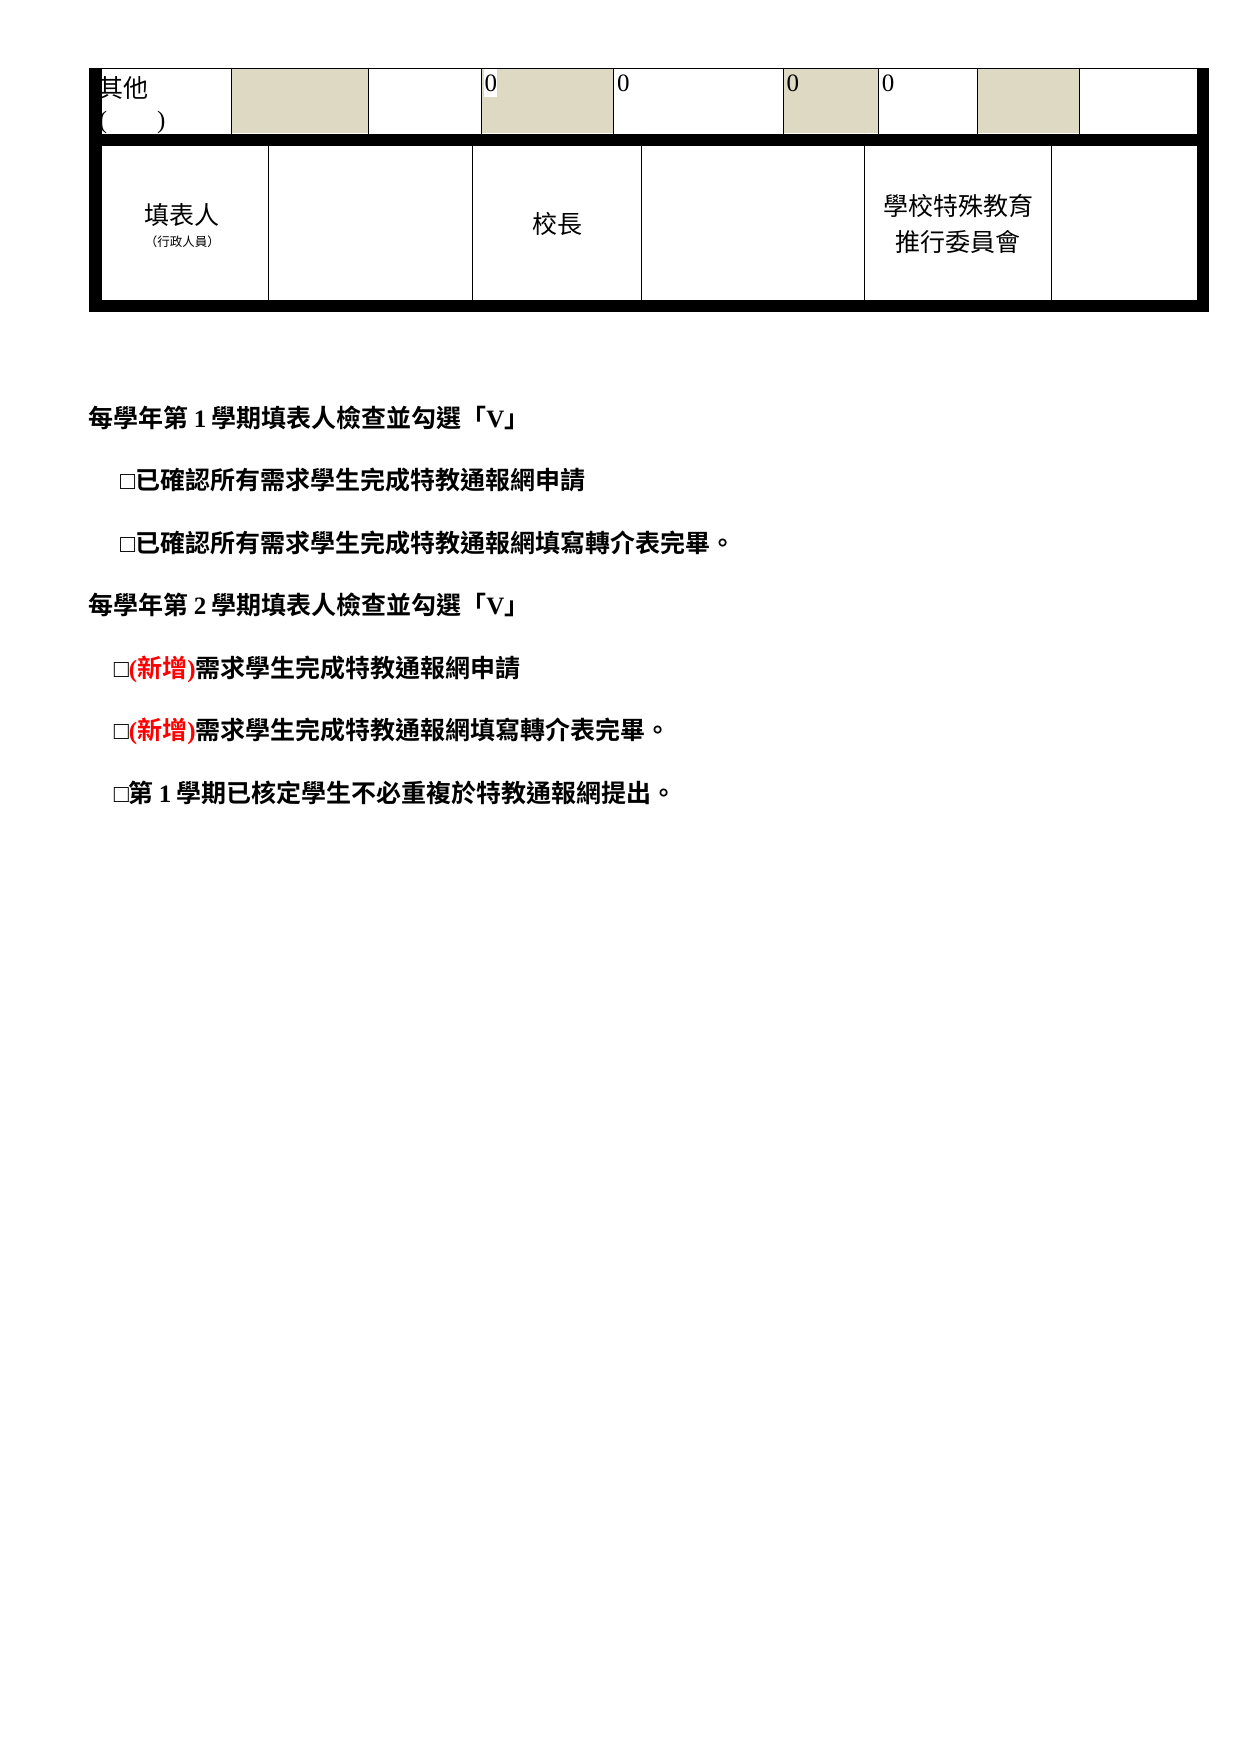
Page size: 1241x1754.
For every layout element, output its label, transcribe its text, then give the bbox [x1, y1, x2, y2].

table_cell 0 [784, 69, 878, 133]
text □已確認所有需求學生完成特教通報網填寫轉介表完畢。 [89, 500, 1152, 562]
table_cell 0 [614, 69, 783, 133]
table_cell 其他 ( ) [102, 69, 231, 133]
table_cell [232, 69, 368, 133]
table_cell 0 [482, 69, 613, 133]
table_cell [642, 146, 864, 300]
table_cell [269, 146, 472, 300]
table_cell [1052, 146, 1197, 300]
table_cell [369, 69, 481, 133]
text 每學年第2學期填表人檢查並勾選「V」 [89, 562, 1152, 625]
table_cell [1080, 69, 1197, 133]
table_cell 校長 [473, 146, 641, 300]
text □(新增)需求學生完成特教通報網填寫轉介表完畢。 [89, 687, 1152, 750]
text □已確認所有需求學生完成特教通報網申請 [89, 437, 1152, 500]
table_cell 0 [879, 69, 977, 133]
text □(新增)需求學生完成特教通報網申請 [89, 625, 1152, 687]
table_cell 填表人 （行政人員） [102, 146, 268, 300]
text 每學年第1學期填表人檢查並勾選「V」 [89, 375, 1152, 437]
table_cell 學校特殊教育 推行委員會 [865, 146, 1051, 300]
table_cell [978, 69, 1079, 133]
text □第1學期已核定學生不必重複於特教通報網提出。 [89, 750, 1152, 812]
